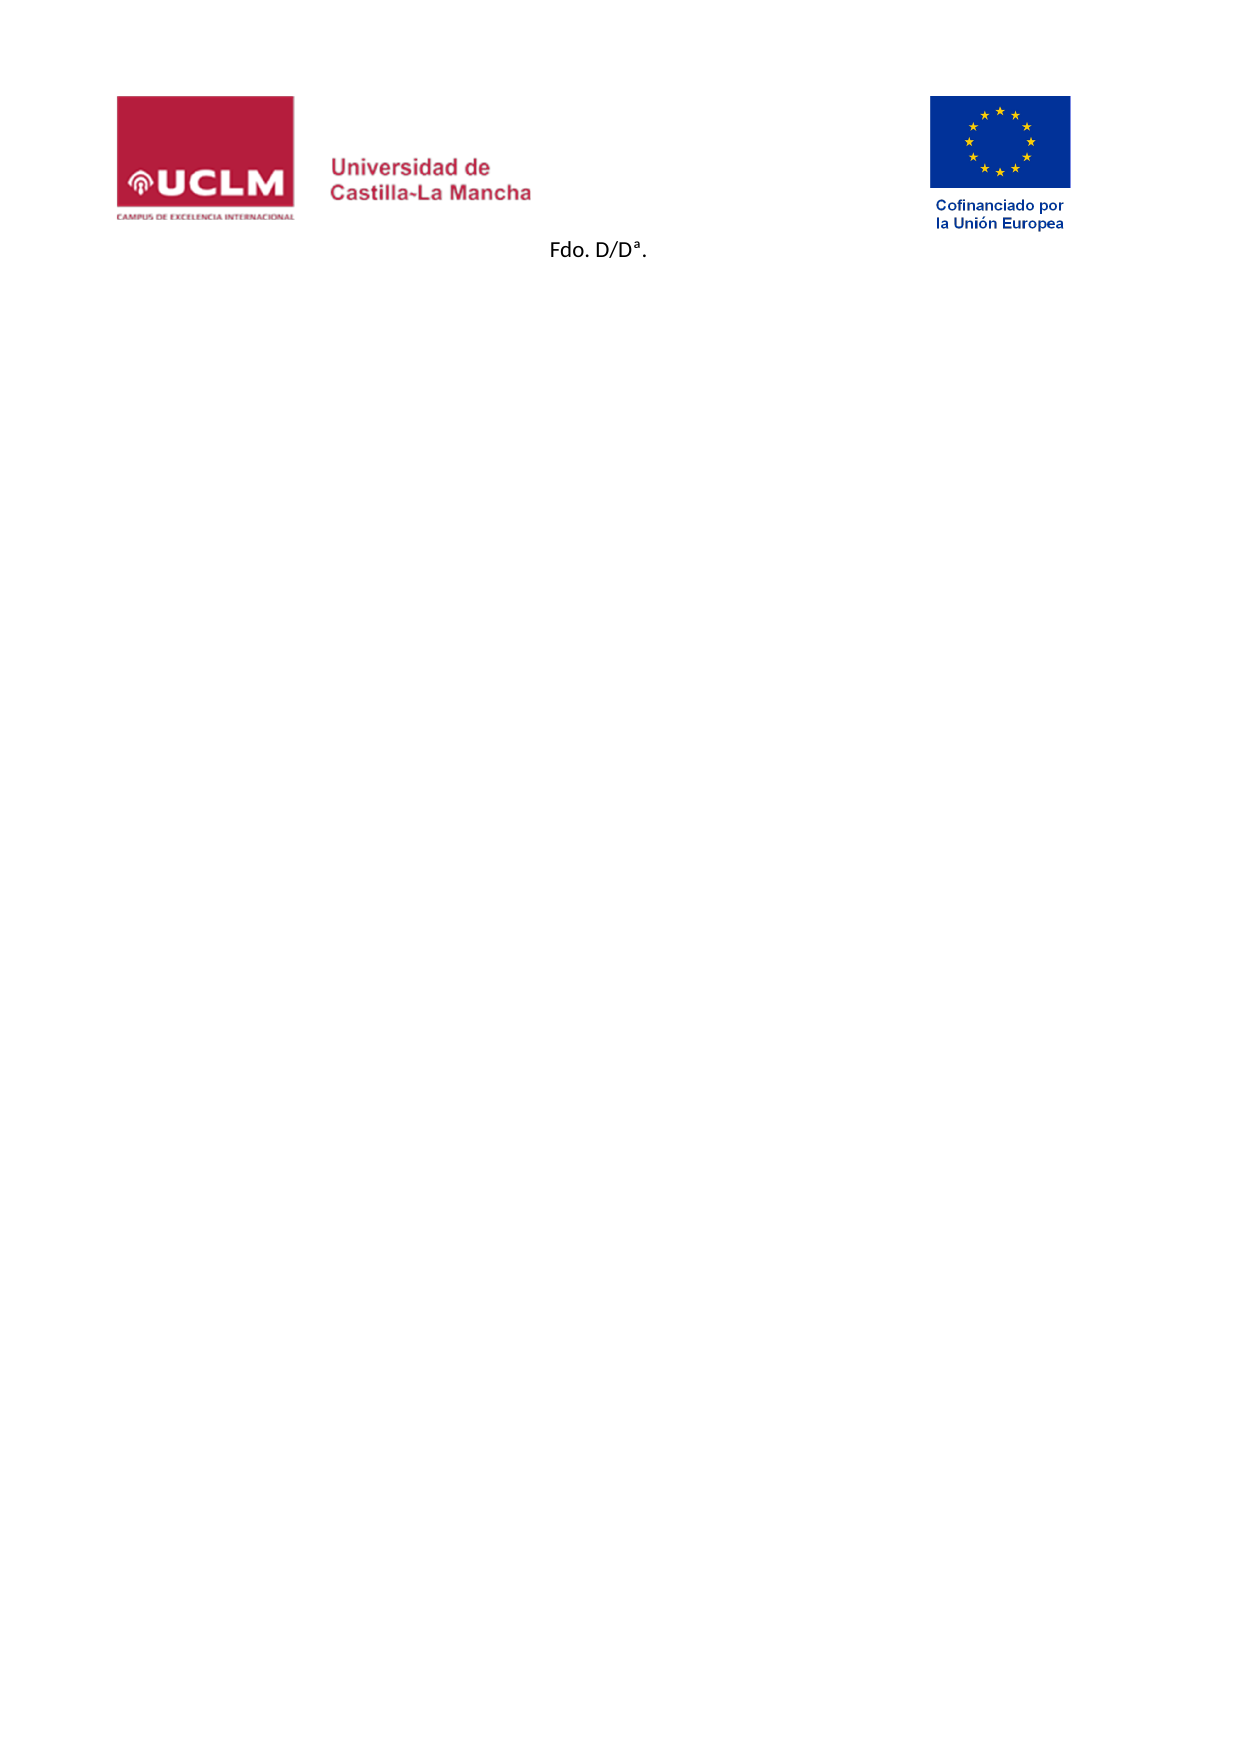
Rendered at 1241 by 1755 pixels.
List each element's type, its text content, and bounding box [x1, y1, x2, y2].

text Fdo. D/Dª. [428, 235, 769, 263]
